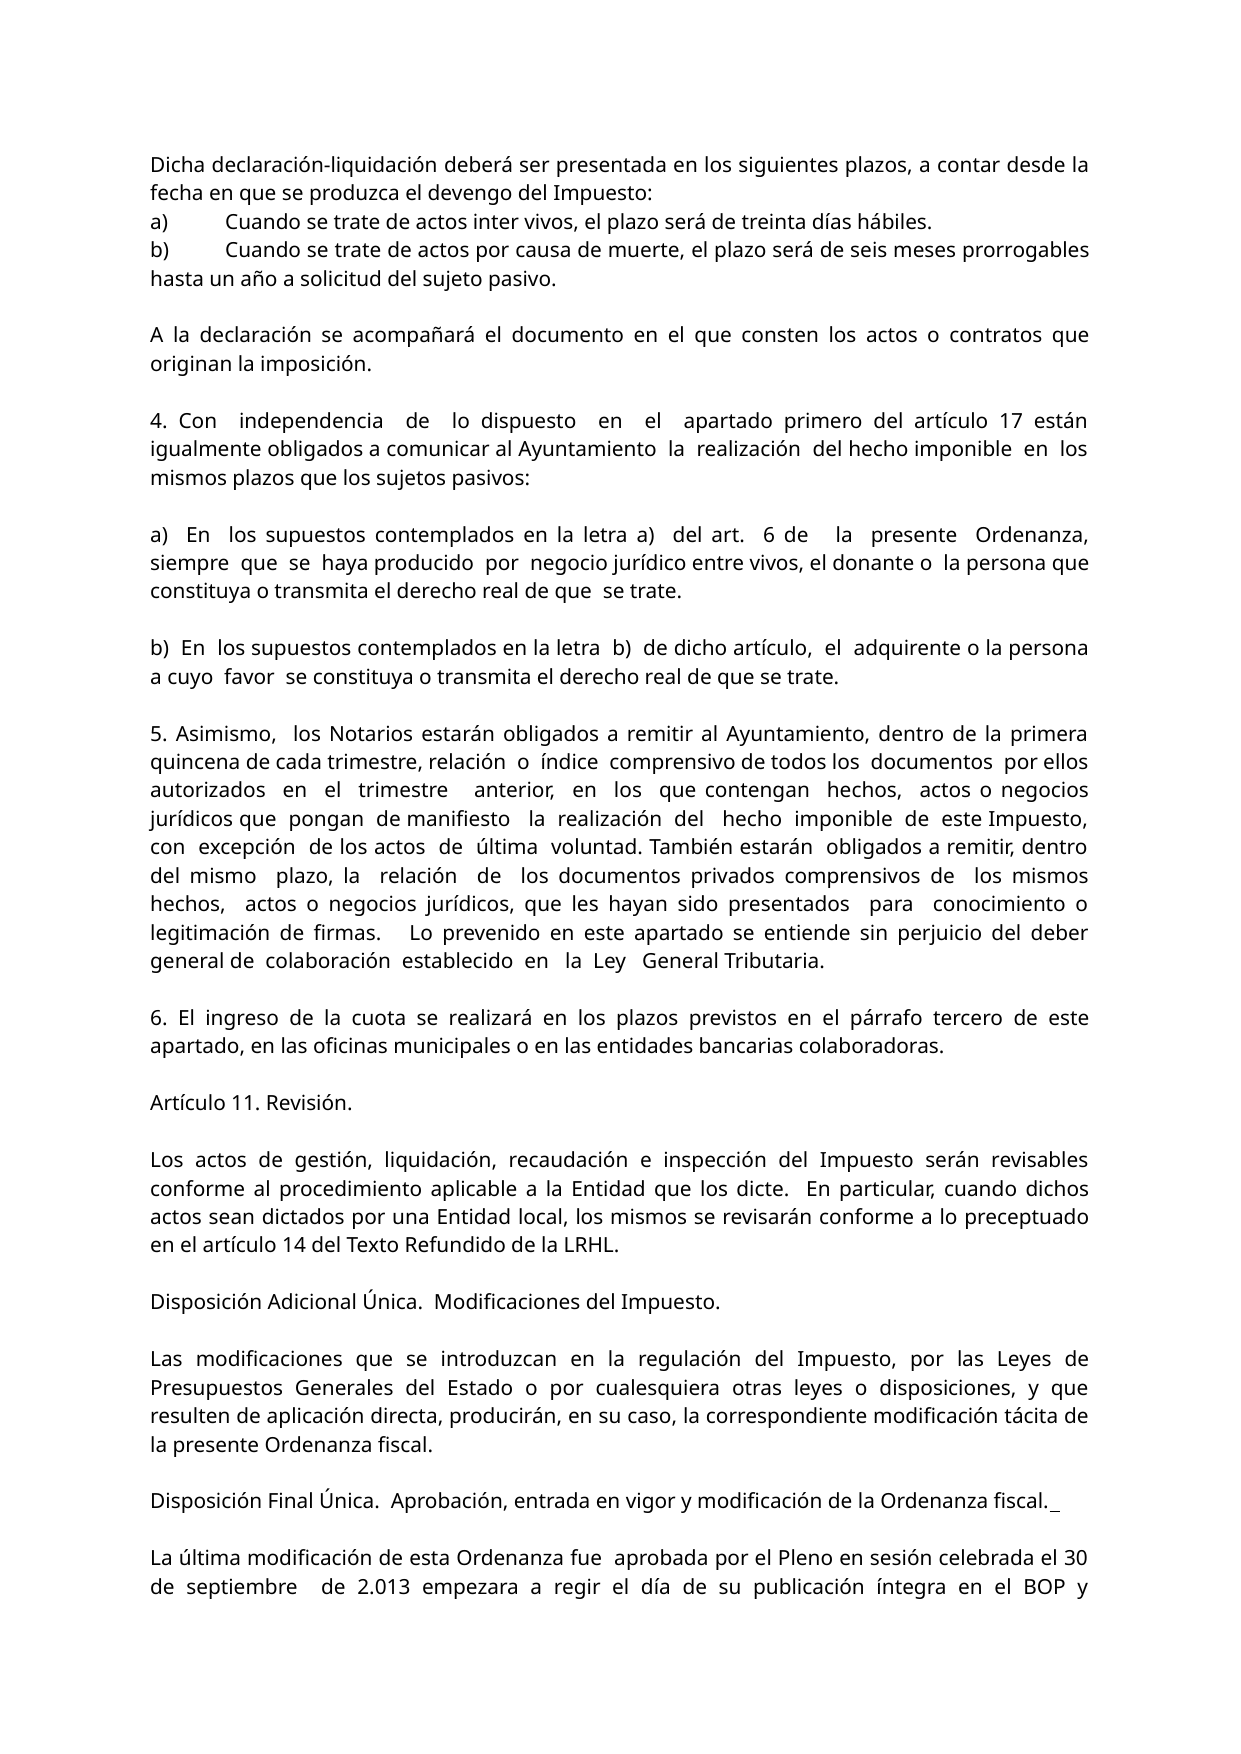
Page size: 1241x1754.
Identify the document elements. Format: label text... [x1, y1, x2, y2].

text 4. Con independencia de lo dispuesto en el apartado primero del artículo 17 están igualmente obligados a comunicar al Ayuntamiento la realización del hecho imponible en los mismos plazos que los sujetos pasivos: [150, 406, 1090, 491]
text Los actos de gestión, liquidación, recaudación e inspección del Impuesto serán revisables conforme al procedimiento aplicable a la Entidad que los dicte. En particular, cuando dichos actos sean dictados por una Entidad local, los mismos se revisarán conforme a lo preceptuado en el artículo 14 del Texto Refundido de la LRHL. [150, 1145, 1090, 1259]
text 5. Asimismo, los Notarios estarán obligados a remitir al Ayuntamiento, dentro de la primera quincena de cada trimestre, relación o índice comprensivo de todos los documentos por ellos autorizados en el trimestre anterior, en los que contengan hechos, actos o negocios jurídicos que pongan de manifiesto la realización del hecho imponible de este Impuesto, con excepción de los actos de última voluntad. También estarán obligados a remitir, dentro del mismo plazo, la relación de los documentos privados comprensivos de los mismos hechos, actos o negocios jurídicos, que les hayan sido presentados para conocimiento o legitimación de firmas. Lo prevenido en este apartado se entiende sin perjuicio del deber general de colaboración establecido en la Ley General Tributaria. [150, 719, 1090, 975]
text La última modificación de esta Ordenanza fue aprobada por el Pleno en sesión celebrada el 30 de septiembre de 2.013 empezara a regir el día de su publicación íntegra en el BOP y [150, 1543, 1090, 1600]
text Las modificaciones que se introduzcan en la regulación del Impuesto, por las Leyes de Presupuestos Generales del Estado o por cualesquiera otras leyes o disposiciones, y que resulten de aplicación directa, producirán, en su caso, la correspondiente modificación tácita de la presente Ordenanza fiscal. [150, 1344, 1090, 1458]
text a) En los supuestos contemplados en la letra a) del art. 6 de la presente Ordenanza, siempre que se haya producido por negocio jurídico entre vivos, el donante o la persona que constituya o transmita el derecho real de que se trate. [150, 520, 1090, 605]
text b) Cuando se trate de actos por causa de muerte, el plazo será de seis meses prorrogables hasta un año a solicitud del sujeto pasivo. [150, 235, 1090, 292]
text Artículo 11. Revisión. [150, 1088, 1090, 1117]
text b) En los supuestos contemplados en la letra b) de dicho artículo, el adquirente o la persona a cuyo favor se constituya o transmita el derecho real de que se trate. [150, 633, 1090, 690]
text Disposición Final Única. Aprobación, entrada en vigor y modificación de la Ordenanza fiscal. [150, 1487, 1090, 1515]
text Dicha declaración-liquidación deberá ser presentada en los siguientes plazos, a contar desde la fecha en que se produzca el devengo del Impuesto: [150, 150, 1090, 207]
text a) Cuando se trate de actos inter vivos, el plazo será de treinta días hábiles. [150, 207, 1090, 235]
text A la declaración se acompañará el documento en el que consten los actos o contratos que originan la imposición. [150, 321, 1090, 377]
text 6. El ingreso de la cuota se realizará en los plazos previstos en el párrafo tercero de este apartado, en las oficinas municipales o en las entidades bancarias colaboradoras. [150, 1003, 1090, 1060]
text Disposición Adicional Única. Modificaciones del Impuesto. [150, 1287, 1090, 1316]
